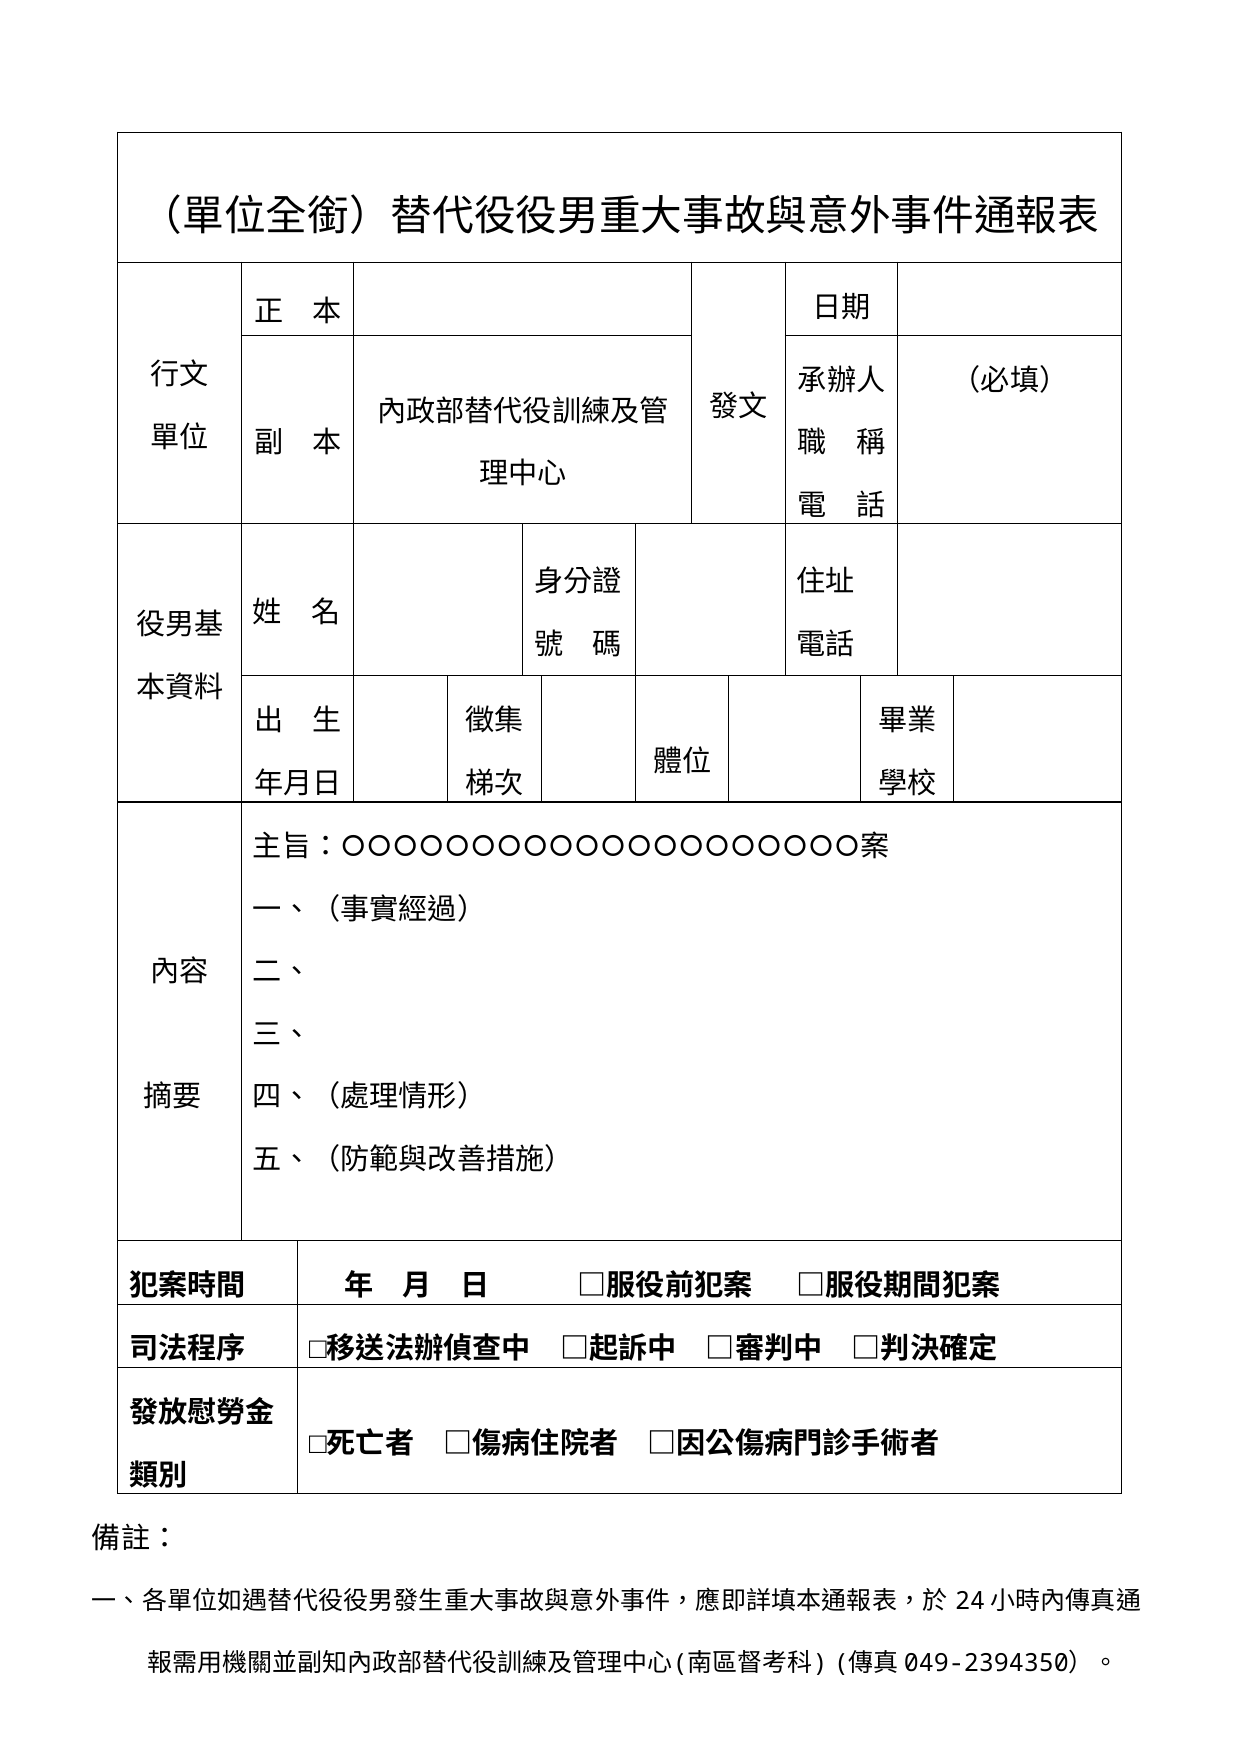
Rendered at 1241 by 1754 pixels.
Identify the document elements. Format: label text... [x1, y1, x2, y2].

table_cell [354, 524, 522, 675]
table_cell [354, 263, 691, 334]
table_cell 身分證號 碼 [523, 524, 635, 675]
table_cell 內容 摘要 [118, 803, 241, 1240]
table_cell 出 生 年月日 [242, 676, 353, 801]
table_cell [542, 676, 635, 801]
table_header （單位全銜）替代役役男重大事故與意外事件通報表 [118, 133, 1121, 262]
text 一、各單位如遇替代役役男發生重大事故與意外事件，應即詳填本通報表，於24小時內傳真通報需用機關並副知內政部替代役訓練及管理中心(南區督考科) (傳真049-2394350）。 [91, 1557, 1141, 1682]
table_cell [898, 524, 1121, 675]
table_cell 副 本 [242, 336, 353, 523]
table_cell [898, 263, 1121, 334]
table_cell [354, 676, 447, 801]
table_cell 徵集 梯次 [448, 676, 541, 801]
table_cell （必填） [898, 336, 1121, 523]
table_cell 承辦人 職 稱 電 話 [786, 336, 897, 523]
table_cell 犯案時間 [118, 1241, 297, 1303]
table_cell 日期 [786, 263, 897, 334]
table_cell 發放慰勞金類別 [118, 1368, 297, 1493]
table_cell 體位 [636, 676, 728, 801]
table_cell □移送法辦偵查中 □起訴中 □審判中 □判決確定 [298, 1305, 1121, 1367]
table_cell 姓 名 [242, 524, 353, 675]
table_cell 主旨：案 一、（事實經過） 二、 三、 四、（處理情形） 五、（防範與改善措施） [242, 803, 1121, 1240]
table_cell 正 本 [242, 263, 353, 334]
table_cell [636, 524, 785, 675]
table_cell 內政部替代役訓練及管理中心 [354, 336, 691, 523]
table_cell 行文 單位 [118, 263, 241, 523]
table_cell 役男基本資料 [118, 524, 241, 801]
table_cell 發文 [692, 263, 785, 523]
text 備註： [92, 1494, 1141, 1557]
table_cell □死亡者 □傷病住院者 □因公傷病門診手術者 [298, 1368, 1121, 1493]
table_cell [954, 676, 1121, 801]
table_cell 年 月 日 □服役前犯案 □服役期間犯案 [298, 1241, 1121, 1303]
table_cell 畢業 學校 [861, 676, 953, 801]
table_cell 司法程序 [118, 1305, 297, 1367]
table_cell 住址 電話 [786, 524, 897, 675]
table_cell [729, 676, 860, 801]
